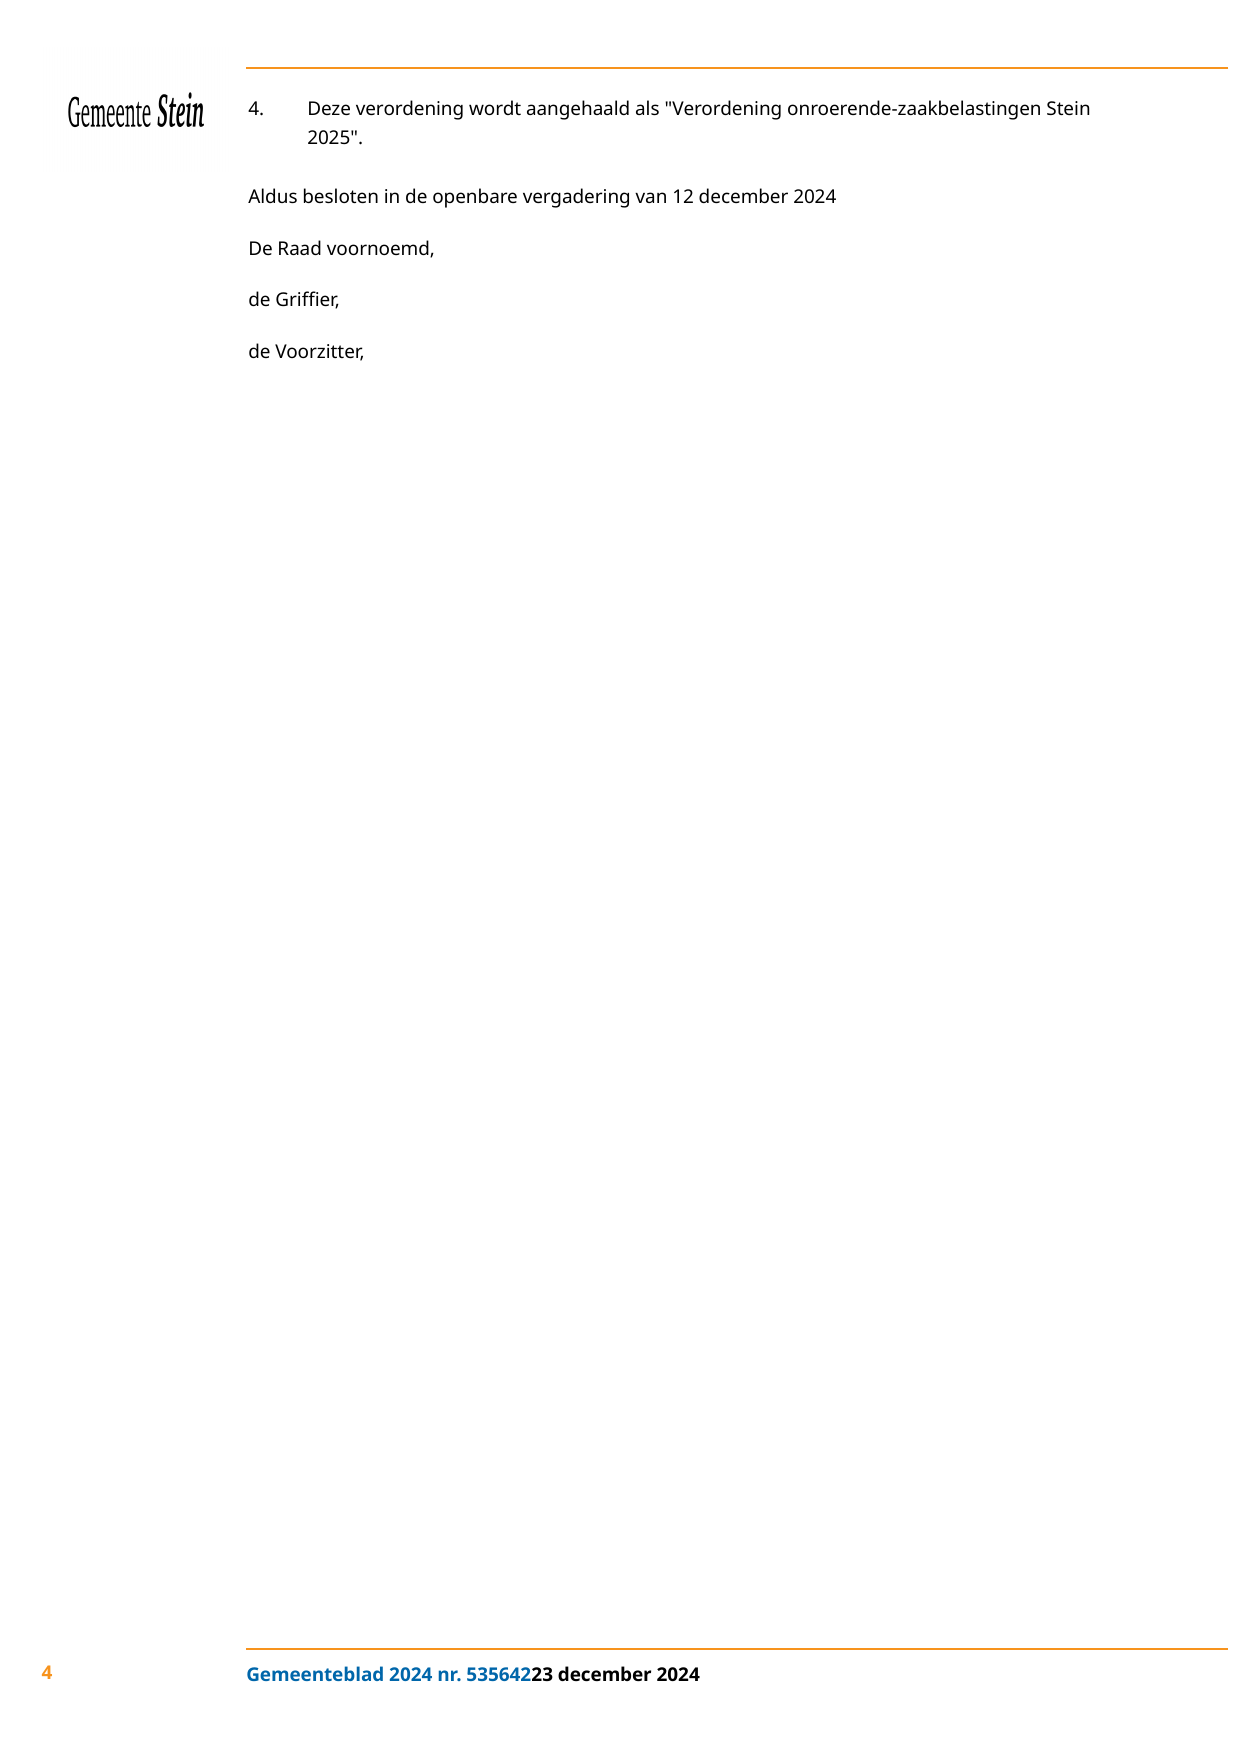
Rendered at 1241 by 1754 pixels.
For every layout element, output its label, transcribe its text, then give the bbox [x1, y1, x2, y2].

text de Griffier, [248, 286, 1152, 312]
picture [41, 47, 231, 172]
list Deze verordening wordt aangehaald als "Verordening onroerende-zaakbelastingen Stein 2025". [248, 95, 1152, 150]
text de Voorzitter, [248, 338, 1152, 364]
text De Raad voornoemd, [248, 235, 1152, 261]
text Aldus besloten in de openbare vergadering van 12 december 2024 [248, 183, 1152, 209]
